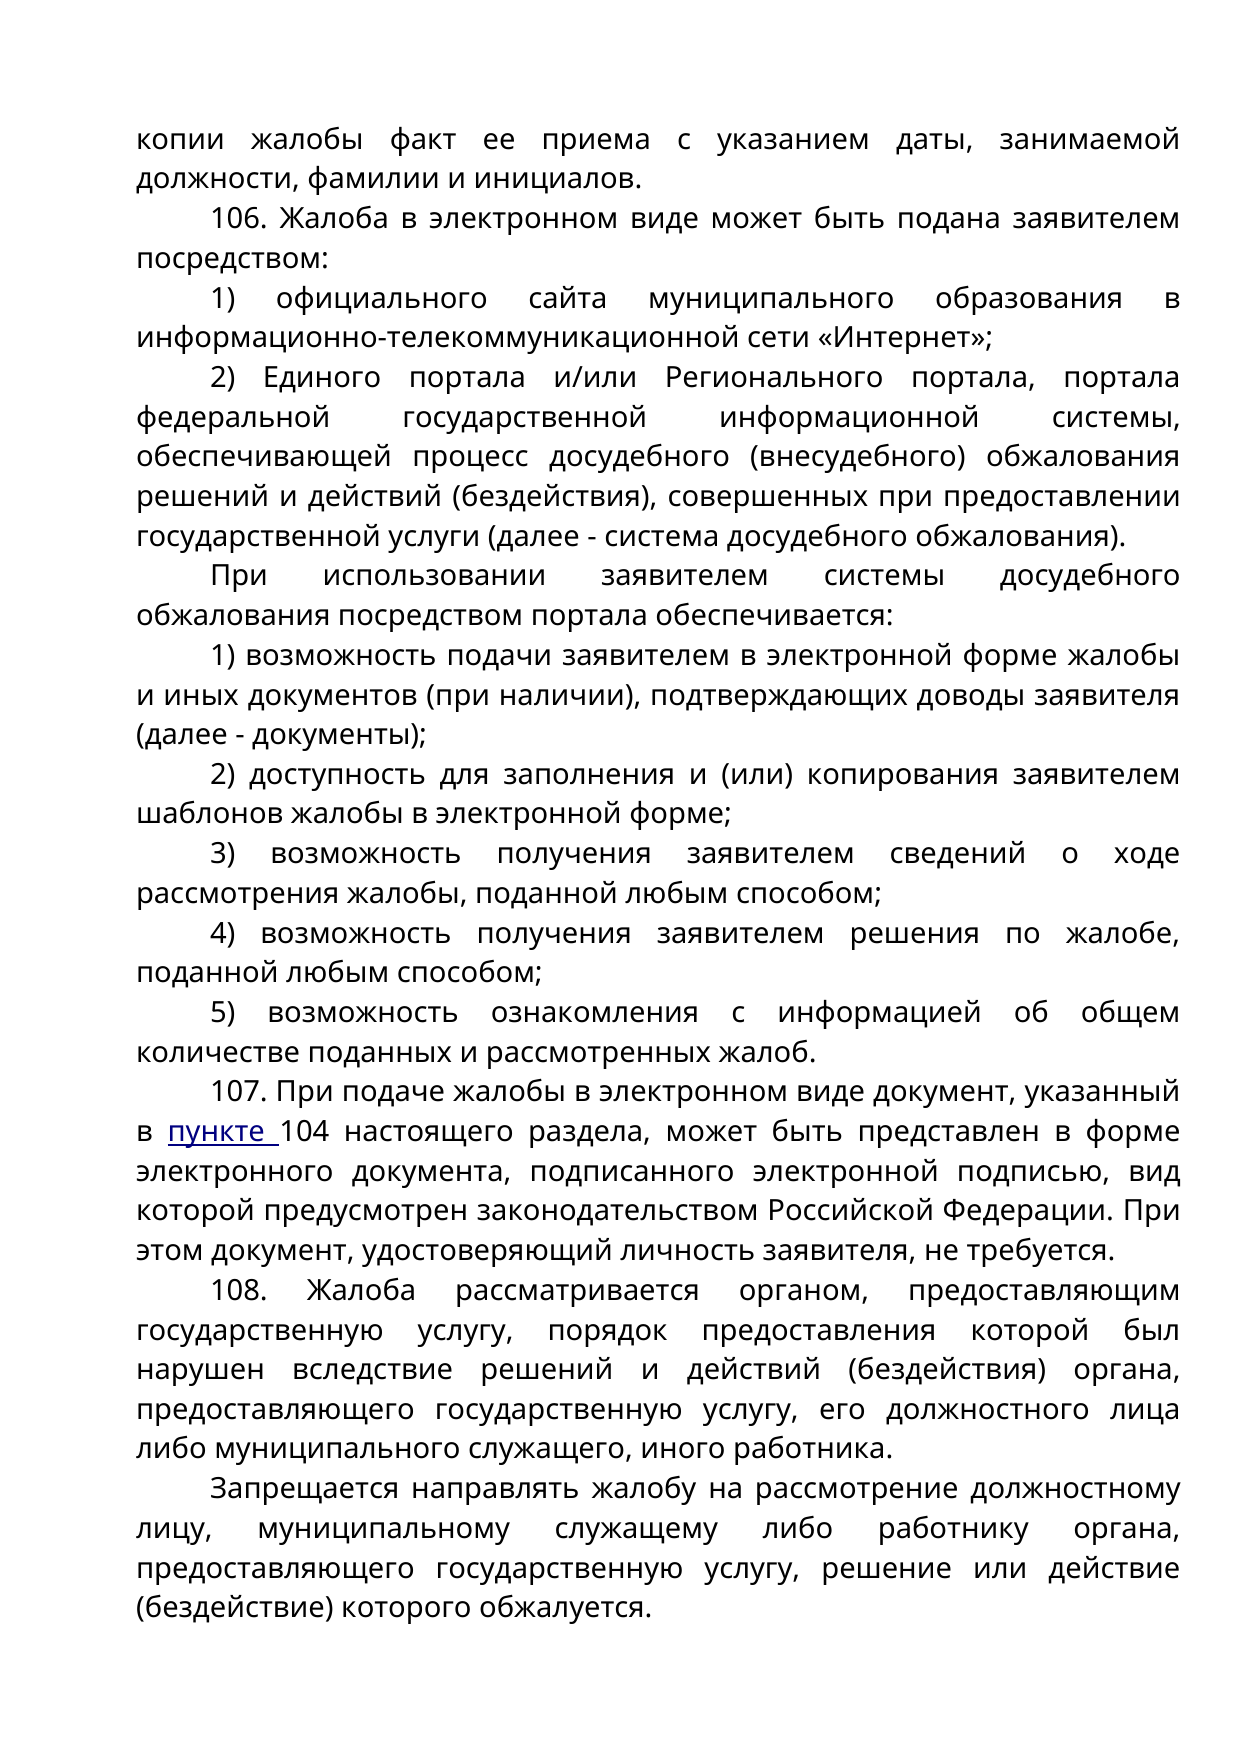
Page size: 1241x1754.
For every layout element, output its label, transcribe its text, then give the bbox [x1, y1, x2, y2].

text 1) возможность подачи заявителем в электронной форме жалобы и иных документов (при наличии), подтверждающих доводы заявителя (далее - документы); [136, 634, 1181, 753]
text 2) Единого портала и/или Регионального портала, портала федеральной государственной информационной системы, обеспечивающей процесс досудебного (внесудебного) обжалования решений и действий (бездействия), совершенных при предоставлении государственной услуги (далее - система досудебного обжалования). [136, 356, 1181, 555]
text 4) возможность получения заявителем решения по жалобе, поданной любым способом; [136, 912, 1181, 991]
text 5) возможность ознакомления с информацией об общем количестве поданных и рассмотренных жалоб. [136, 991, 1181, 1071]
text 108. Жалоба рассматривается органом, предоставляющим государственную услугу, порядок предоставления которой был нарушен вследствие решений и действий (бездействия) органа, предоставляющего государственную услугу, его должностного лица либо муниципального служащего, иного работника. [136, 1269, 1181, 1467]
text При использовании заявителем системы досудебного обжалования посредством портала обеспечивается: [136, 555, 1181, 634]
text Запрещается направлять жалобу на рассмотрение должностному лицу, муниципальному служащему либо работнику органа, предоставляющего государственную услугу, решение или действие (бездействие) которого обжалуется. [136, 1467, 1181, 1626]
text 107. При подаче жалобы в электронном виде документ, указанный в пункте 104 настоящего раздела, может быть представлен в форме электронного документа, подписанного электронной подписью, вид которой предусмотрен законодательством Российской Федерации. При этом документ, удостоверяющий личность заявителя, не требуется. [136, 1071, 1181, 1269]
text 106. Жалоба в электронном виде может быть подана заявителем посредством: [136, 197, 1181, 277]
text 2) доступность для заполнения и (или) копирования заявителем шаблонов жалобы в электронной форме; [136, 753, 1181, 832]
text копии жалобы факт ее приема с указанием даты, занимаемой должности, фамилии и инициалов. [136, 118, 1181, 197]
text 1) официального сайта муниципального образования в информационно-телекоммуникационной сети «Интернет»; [136, 277, 1181, 356]
text 3) возможность получения заявителем сведений о ходе рассмотрения жалобы, поданной любым способом; [136, 832, 1181, 912]
